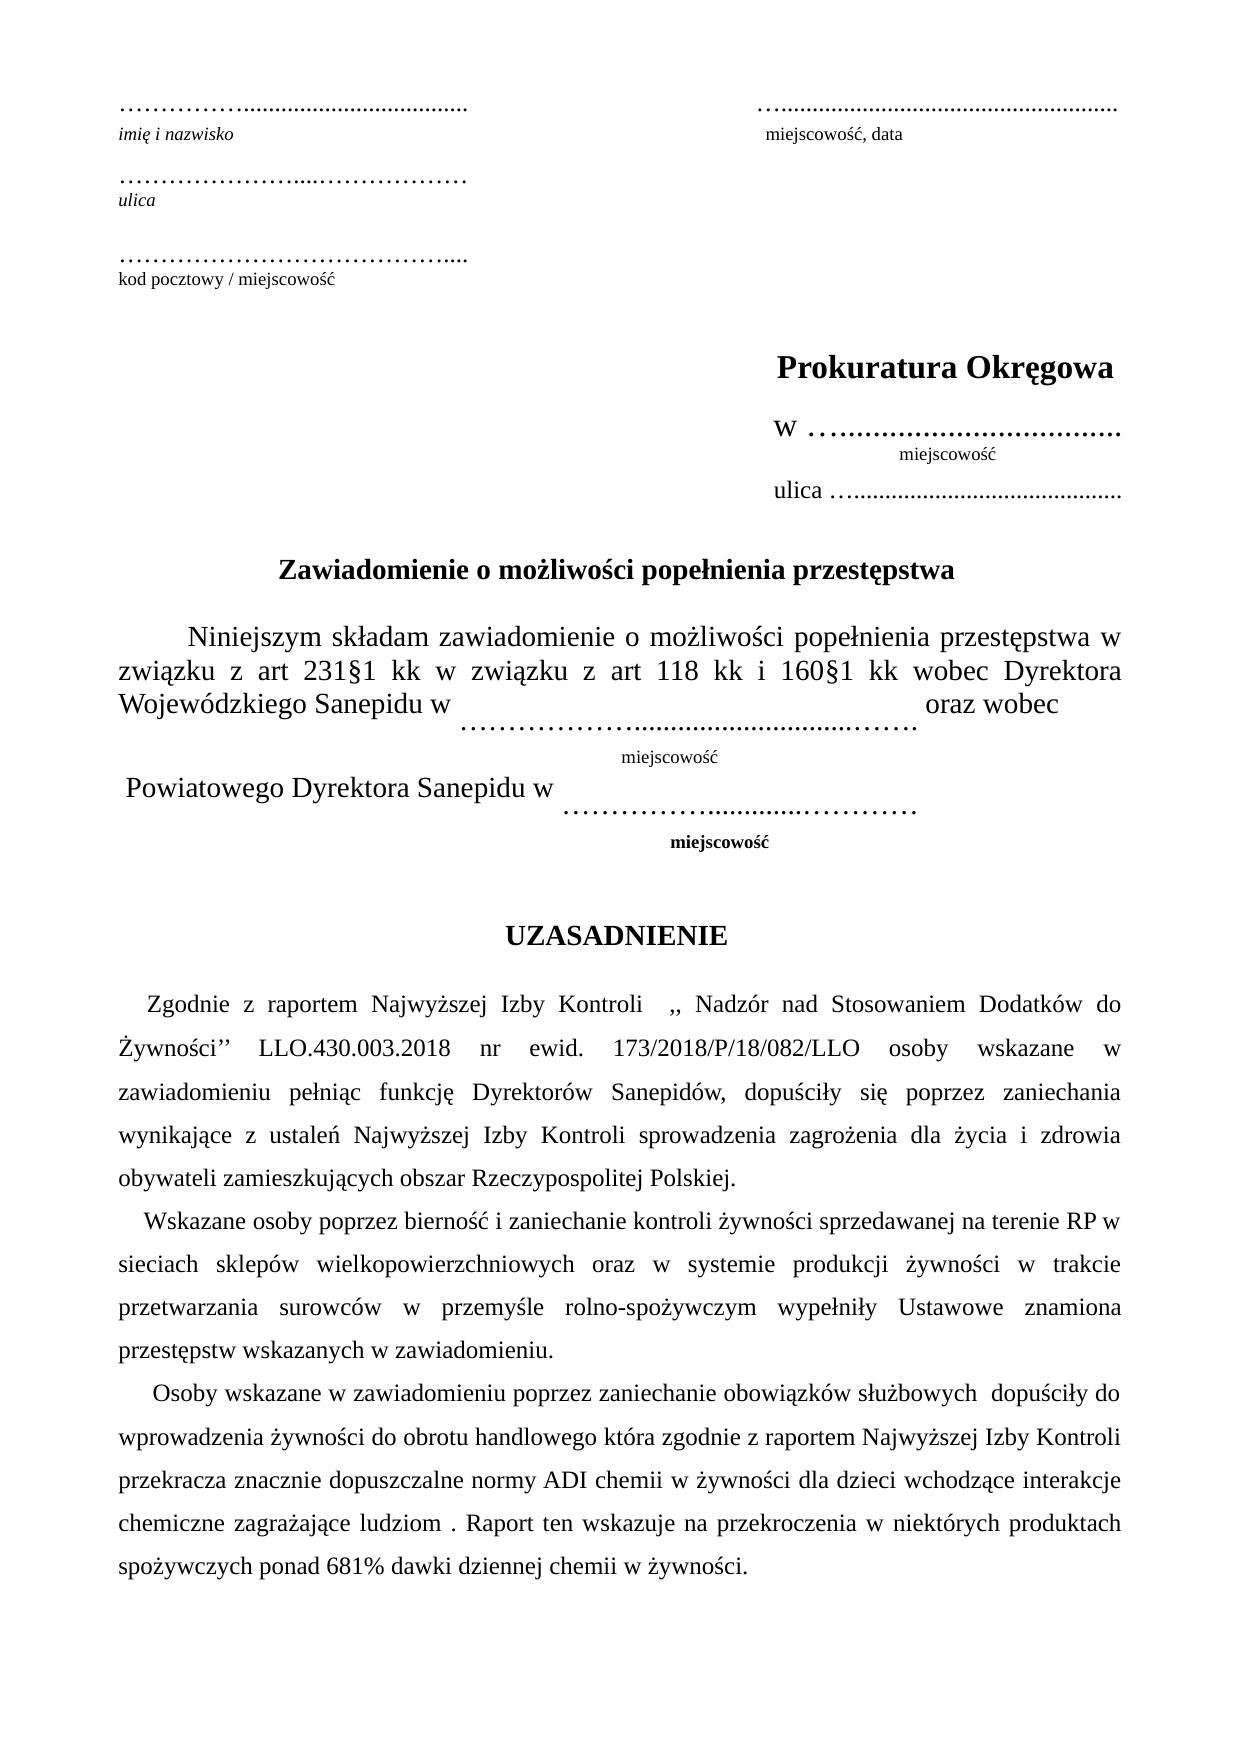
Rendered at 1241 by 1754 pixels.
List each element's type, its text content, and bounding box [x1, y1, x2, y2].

text ………………………………….... [118, 239, 1122, 268]
text imię i nazwisko miejscowość, data [118, 117, 1122, 146]
text ulica …........................................... [118, 475, 1122, 504]
text …………………....……………… [118, 160, 1122, 189]
text …………….................................... …...................................................... [118, 88, 1122, 117]
text Osoby wskazane w zawiadomieniu poprzez zaniechanie obowiązków służbowych dopuściły do wprowadzenia żywności do obrotu handlowego która zgodnie z raportem Najwyższej Izby Kontroli przekracza znacznie dopuszczalne normy ADI chemii w żywności dla dzieci wchodzące interakcje chemiczne zagrażające ludziom . Raport ten wskazuje na przekroczenia w niektórych produktach spożywczych ponad 681% dawki dziennej chemii w żywności. [118, 1378, 1122, 1580]
text Zgodnie z raportem Najwyższej Izby Kontroli ,, Nadzór nad Stosowaniem Dodatków do Żywności’’ LLO.430.003.2018 nr ewid. 173/2018/P/18/082/LLO osoby wskazane w zawiadomieniu pełniąc funkcję Dyrektorów Sanepidów, dopuściły się poprzez zaniechania wynikające z ustaleń Najwyższej Izby Kontroli sprowadzenia zagrożenia dla życia i zdrowia obywateli zamieszkujących obszar Rzeczypospolitej Polskiej. [118, 986, 1122, 1192]
text Wskazane osoby poprzez bierność i zaniechanie kontroli żywności sprzedawanej na terenie RP w sieciach sklepów wielkopowierzchniowych oraz w systemie produkcji żywności w trakcie przetwarzania surowców w przemyśle rolno-spożywczym wypełniły Ustawowe znamiona przestępstw wskazanych w zawiadomieniu. [118, 1206, 1122, 1364]
text Niniejszym składam zawiadomienie o możliwości popełnienia przestępstwa w związku z art 231§1 kk w związku z art 118 kk i 160§1 kk wobec Dyrektora Wojewódzkiego Sanepidu w ………………..............................……. oraz wobec [118, 619, 1122, 737]
text Powiatowego Dyrektora Sanepidu w …………….............………… [118, 770, 1122, 820]
text ulica [118, 189, 1122, 211]
text Prokuratura Okręgowa [118, 347, 1122, 386]
text Zawiadomienie o możliwości popełnienia przestępstwa [118, 552, 1122, 586]
text miejscowość [118, 820, 1122, 853]
text kod pocztowy / miejscowość [118, 268, 1122, 290]
text w ….................................. [118, 405, 1122, 443]
text miejscowość [118, 443, 1122, 465]
text miejscowość [118, 737, 1122, 770]
text UZASADNIENIE [118, 918, 1122, 952]
